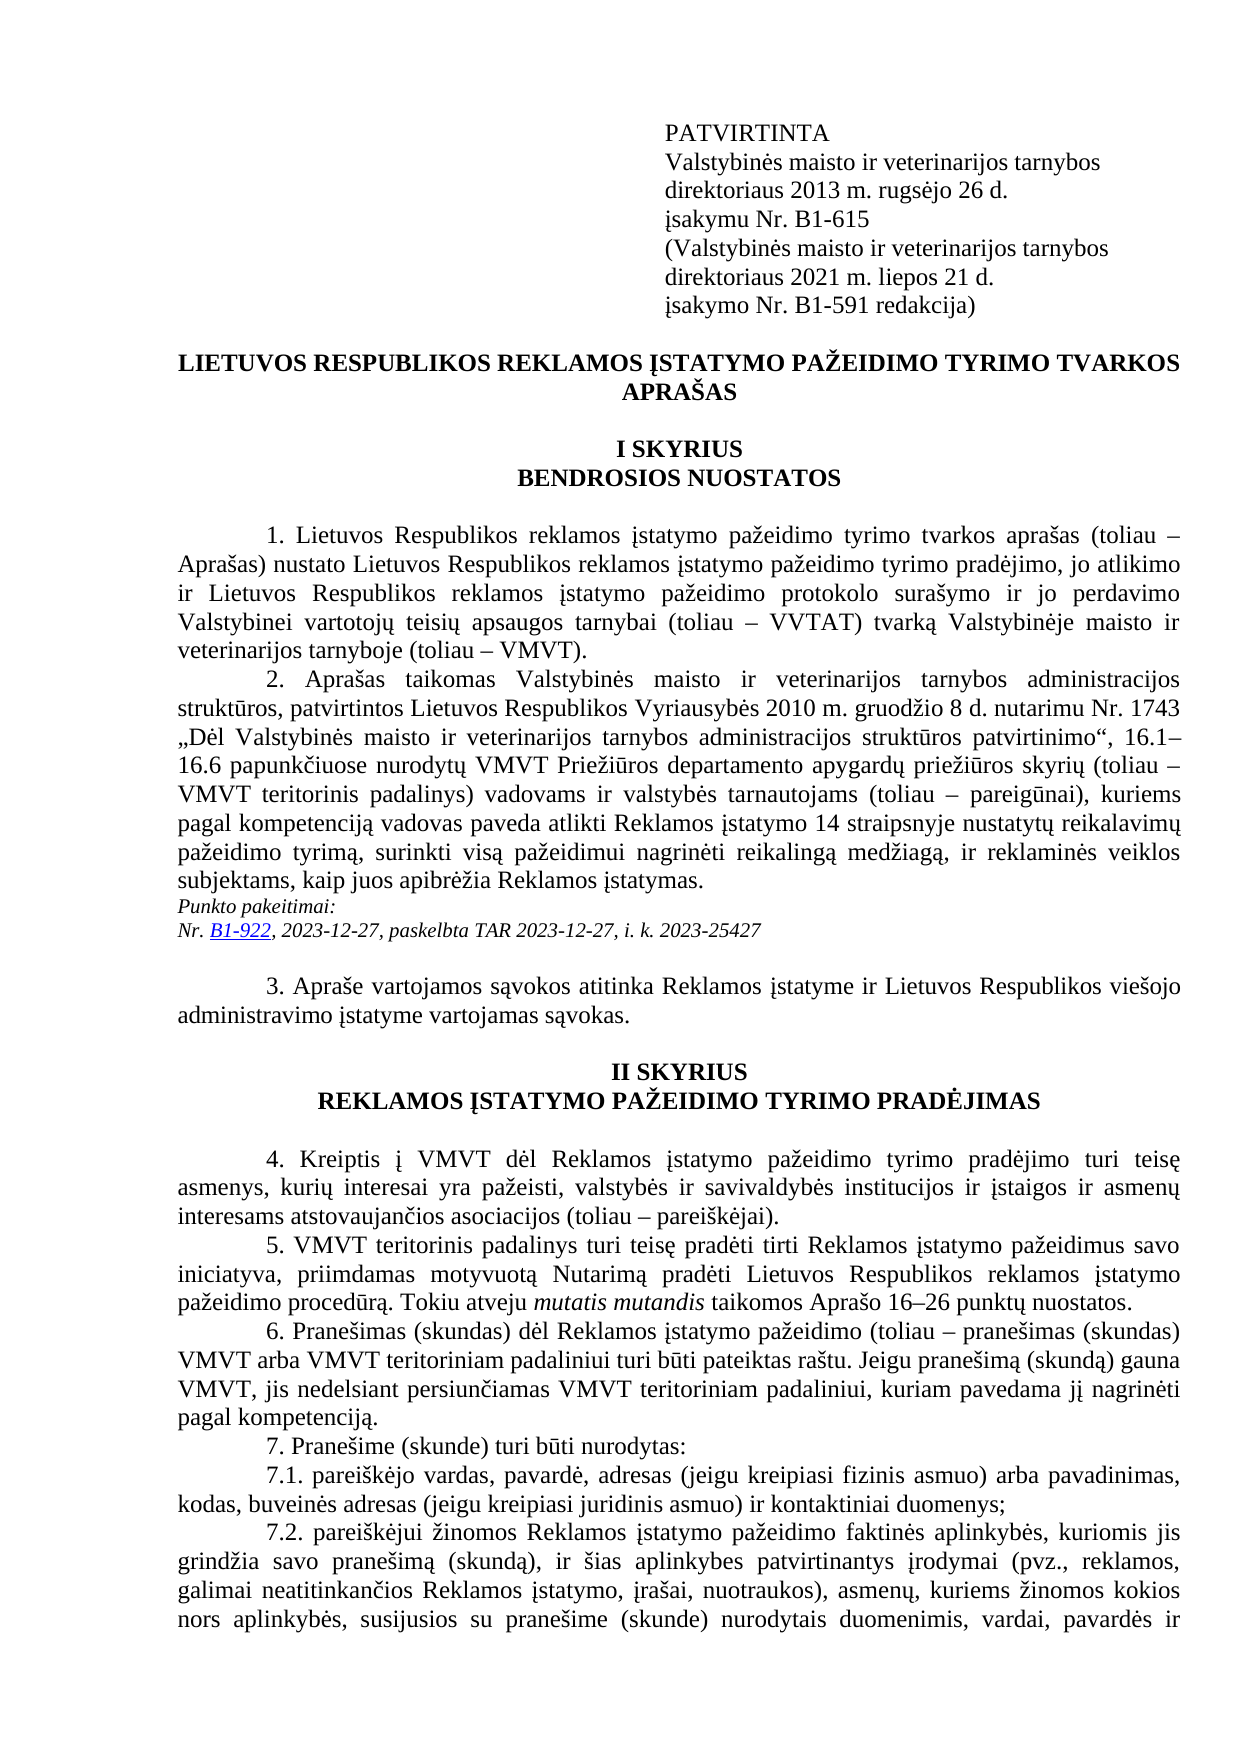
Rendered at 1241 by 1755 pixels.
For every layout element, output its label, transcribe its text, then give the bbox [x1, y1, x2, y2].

text įsakymo Nr. B1-591 redakcija) [664, 291, 1181, 319]
text PATVIRTINTA [664, 118, 1181, 147]
text BENDROSIOS NUOSTATOS [177, 463, 1181, 492]
text 1. Lietuvos Respublikos reklamos įstatymo pažeidimo tyrimo tvarkos aprašas (toliau – Aprašas) nustato Lietuvos Respublikos reklamos įstatymo pažeidimo tyrimo pradėjimo, jo atlikimo ir Lietuvos Respublikos reklamos įstatymo pažeidimo protokolo surašymo ir jo perdavimo Valstybinei vartotojų teisių apsaugos tarnybai (toliau – VVTAT) tvarką Valstybinėje maisto ir veterinarijos tarnyboje (toliau – VMVT). [177, 521, 1181, 664]
text ii SKYRIUS [177, 1057, 1181, 1086]
text direktoriaus 2013 m. rugsėjo 26 d. [664, 176, 1181, 204]
text Punkto pakeitimai: [177, 894, 1181, 918]
text 7.1. pareiškėjo vardas, pavardė, adresas (jeigu kreipiasi fizinis asmuo) arba pavadinimas, kodas, buveinės adresas (jeigu kreipiasi juridinis asmuo) ir kontaktiniai duomenys; [177, 1460, 1181, 1517]
text 3. Apraše vartojamos sąvokos atitinka Reklamos įstatyme ir Lietuvos Respublikos viešojo administravimo įstatyme vartojamas sąvokas. [177, 971, 1181, 1029]
text 4. Kreiptis į VMVT dėl Reklamos įstatymo pažeidimo tyrimo pradėjimo turi teisę asmenys, kurių interesai yra pažeisti, valstybės ir savivaldybės institucijos ir įstaigos ir asmenų interesams atstovaujančios asociacijos (toliau – pareiškėjai). [177, 1144, 1181, 1230]
text (Valstybinės maisto ir veterinarijos tarnybos [664, 233, 1181, 262]
text Nr. B1-922, 2023-12-27, paskelbta TAR 2023-12-27, i. k. 2023-25427 [177, 918, 1181, 942]
text I SKYRIUS [177, 434, 1181, 463]
text Valstybinės maisto ir veterinarijos tarnybos [664, 147, 1181, 176]
text 5. VMVT teritorinis padalinys turi teisę pradėti tirti Reklamos įstatymo pažeidimus savo iniciatyva, priimdamas motyvuotą Nutarimą pradėti Lietuvos Respublikos reklamos įstatymo pažeidimo procedūrą. Tokiu atveju mutatis mutandis taikomos Aprašo 16–26 punktų nuostatos. [177, 1230, 1181, 1316]
text 2. Aprašas taikomas Valstybinės maisto ir veterinarijos tarnybos administracijos struktūros, patvirtintos Lietuvos Respublikos Vyriausybės 2010 m. gruodžio 8 d. nutarimu Nr. 1743 „Dėl Valstybinės maisto ir veterinarijos tarnybos administracijos struktūros patvirtinimo“, 16.1–16.6 papunkčiuose nurodytų VMVT Priežiūros departamento apygardų priežiūros skyrių (toliau – VMVT teritorinis padalinys) vadovams ir valstybės tarnautojams (toliau – pareigūnai), kuriems pagal kompetenciją vadovas paveda atlikti Reklamos įstatymo 14 straipsnyje nustatytų reikalavimų pažeidimo tyrimą, surinkti visą pažeidimui nagrinėti reikalingą medžiagą, ir reklaminės veiklos subjektams, kaip juos apibrėžia Reklamos įstatymas. [177, 664, 1181, 894]
text 6. Pranešimas (skundas) dėl Reklamos įstatymo pažeidimo (toliau – pranešimas (skundas) VMVT arba VMVT teritoriniam padaliniui turi būti pateiktas raštu. Jeigu pranešimą (skundą) gauna VMVT, jis nedelsiant persiunčiamas VMVT teritoriniam padaliniui, kuriam pavedama jį nagrinėti pagal kompetenciją. [177, 1316, 1181, 1431]
text 7. Pranešime (skunde) turi būti nurodytas: [177, 1431, 1181, 1460]
text įsakymu Nr. B1-615 [664, 204, 1181, 233]
text REKLAMOS ĮSTATYMO PAŽEIDIMo TYRIMO PRADĖJIMAS [177, 1086, 1181, 1115]
text LIETUVOS RESPUBLIKOS REKLAMOS ĮSTATYMO PAŽEIDIMO TYRIMO TVARKOS APRAŠas [177, 348, 1181, 406]
text 7.2. pareiškėjui žinomos Reklamos įstatymo pažeidimo faktinės aplinkybės, kuriomis jis grindžia savo pranešimą (skundą), ir šias aplinkybes patvirtinantys įrodymai (pvz., reklamos, galimai neatitinkančios Reklamos įstatymo, įrašai, nuotraukos), asmenų, kuriems žinomos kokios nors aplinkybės, susijusios su pranešime (skunde) nurodytais duomenimis, vardai, pavardės ir [177, 1517, 1181, 1632]
text direktoriaus 2021 m. liepos 21 d. [664, 262, 1181, 291]
